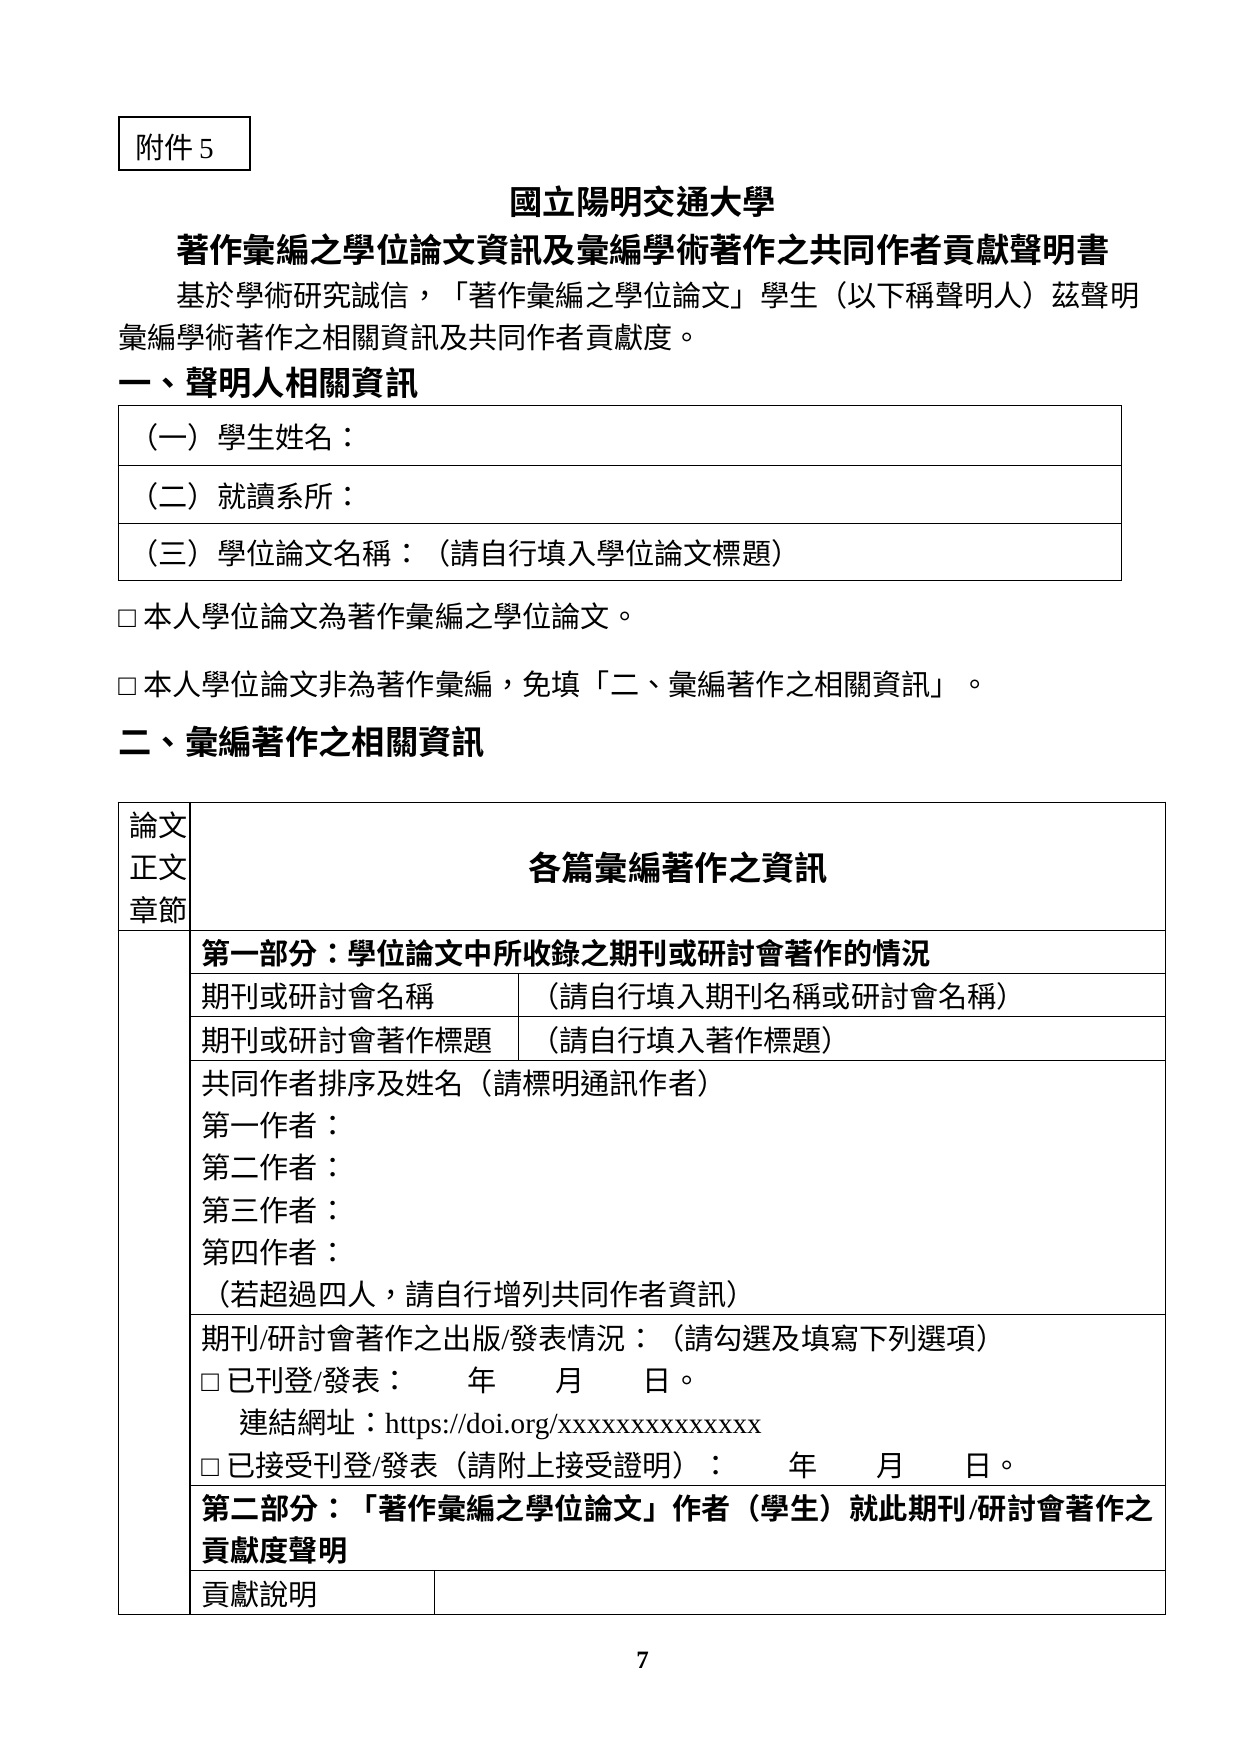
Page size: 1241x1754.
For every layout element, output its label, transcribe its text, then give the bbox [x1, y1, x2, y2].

table_cell （三）學位論文名稱：（請自行填入學位論文標題） [119, 524, 1121, 580]
table_cell （請自行填入期刊名稱或研討會名稱） [519, 974, 1165, 1016]
table_cell （請自行填入著作標題） [519, 1017, 1165, 1059]
table_cell 第一部分：學位論文中所收錄之期刊或研討會著作的情況 [191, 931, 1165, 973]
text □ 本人學位論文非為著作彙編，免填「二、彙編著作之相關資訊」。 [118, 661, 1167, 703]
text 國立陽明交通大學 [118, 176, 1167, 224]
table_cell 期刊/研討會著作之出版/發表情況：（請勾選及填寫下列選項） □ 已刊登/發表： 年 月 日。 連結網址：https://doi.org/xxxxxxxxxxxxxx □ 已接受刊登/發表（請附上接受證明）： 年 月 日。 [191, 1315, 1165, 1484]
table_cell （二）就讀系所： [119, 466, 1121, 523]
table_cell [435, 1571, 1165, 1613]
table_header （一）學生姓名： [119, 406, 1121, 465]
text 基於學術研究誠信，「著作彙編之學位論文」學生（以下稱聲明人）茲聲明彙編學術著作之相關資訊及共同作者貢獻度。 一、聲明人相關資訊 [118, 272, 1167, 405]
table_cell 貢獻說明 [191, 1571, 434, 1613]
table_header 論文正文章節 [119, 803, 189, 929]
text 附件5 [135, 125, 234, 162]
table_cell 共同作者排序及姓名（請標明通訊作者） 第一作者： 第二作者： 第三作者： 第四作者： （若超過四人，請自行增列共同作者資訊） [191, 1061, 1165, 1314]
text 二、彙編著作之相關資訊 [118, 716, 1167, 764]
table_header 各篇彙編著作之資訊 [191, 803, 1165, 929]
table_cell 第二部分：「著作彙編之學位論文」作者（學生）就此期刊/研討會著作之貢獻度聲明 [191, 1486, 1165, 1570]
table_cell 期刊或研討會著作標題 [191, 1017, 518, 1059]
text 著作彙編之學位論文資訊及彙編學術著作之共同作者貢獻聲明書 [118, 224, 1167, 272]
text □ 本人學位論文為著作彙編之學位論文。 [118, 594, 1167, 636]
table_cell 期刊或研討會名稱 [191, 974, 518, 1016]
table_cell [119, 931, 189, 1613]
